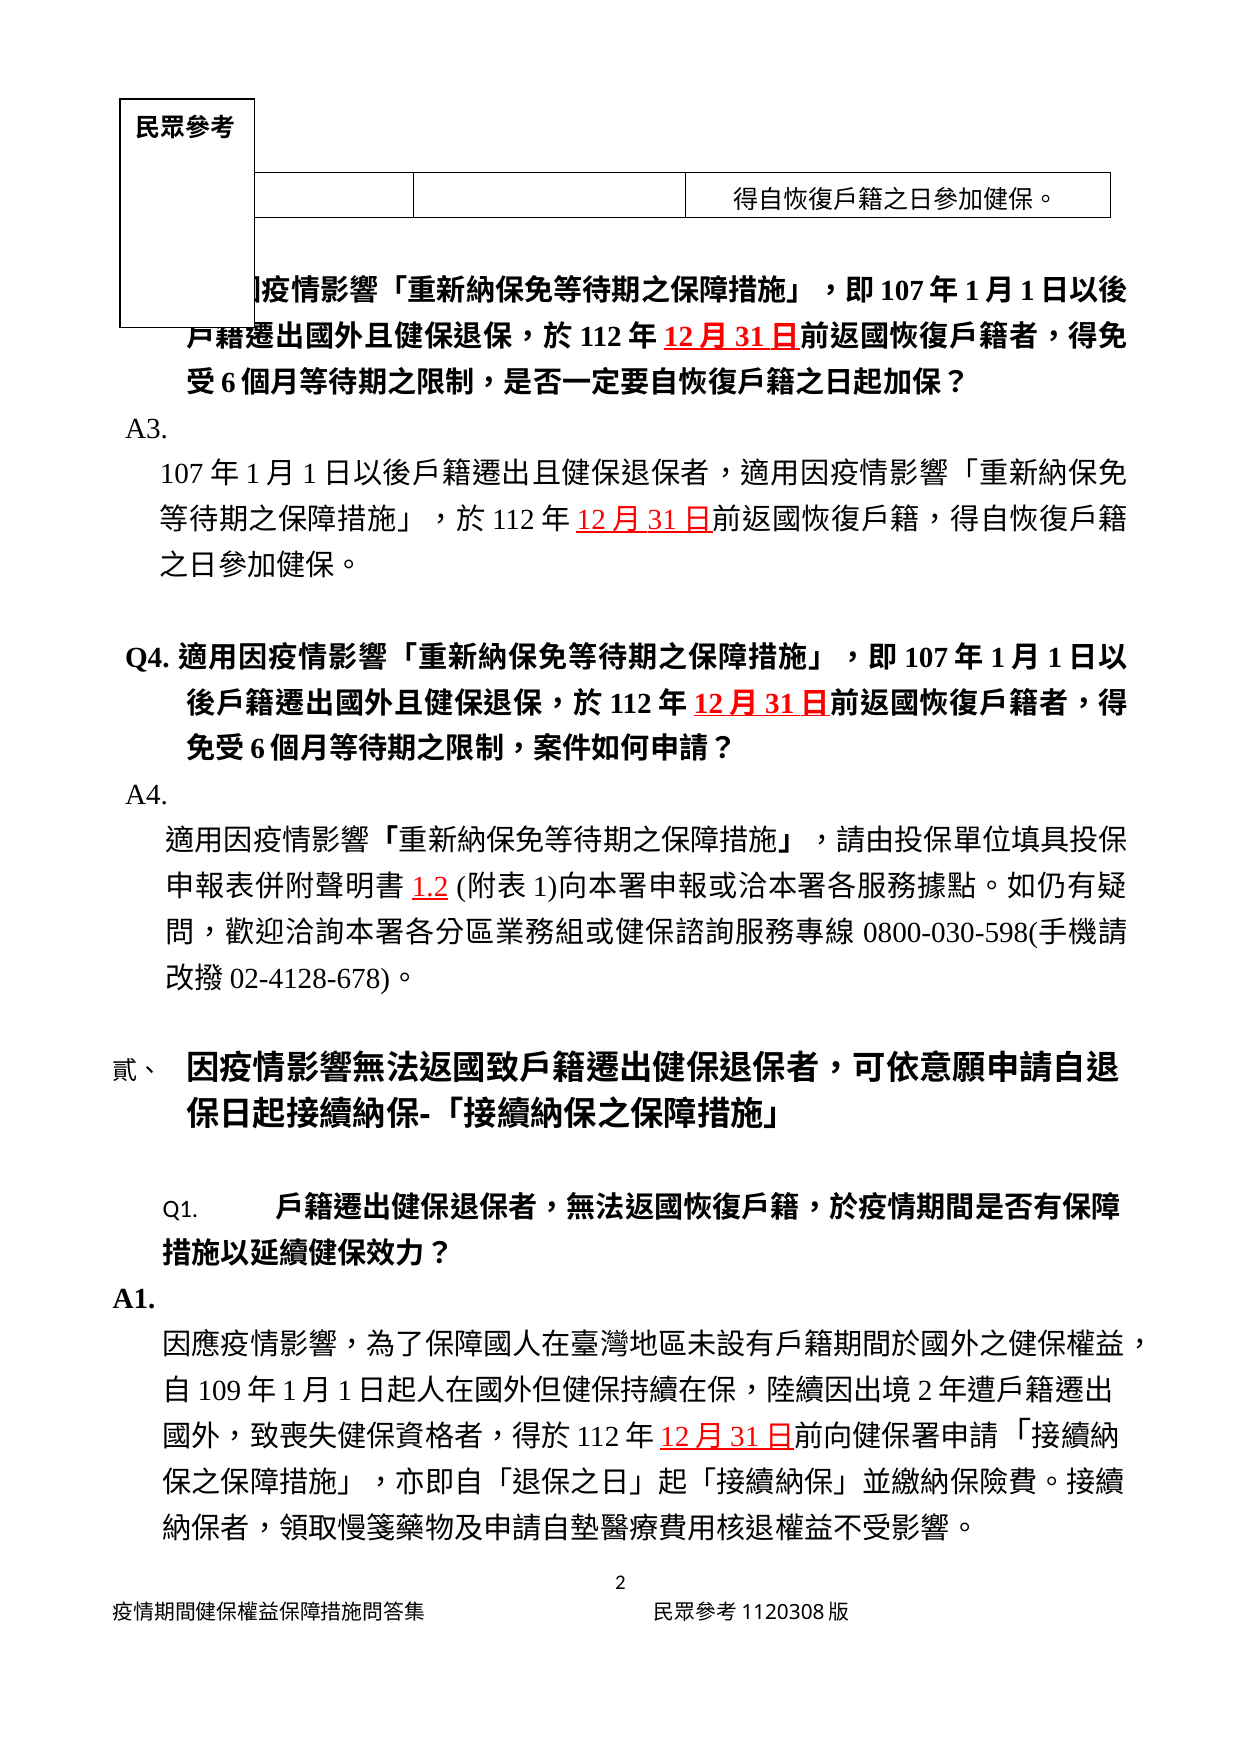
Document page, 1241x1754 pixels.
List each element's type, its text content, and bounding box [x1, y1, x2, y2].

text 因應疫情影響，為了保障國人在臺灣地區未設有戶籍期間於國外之健保權益，自109年1月1日起人在國外但健保持續在保，陸續因出境2年遭戶籍遷出國外，致喪失健保資格者，得於112年12月31日前向健保署申請「接續納保之保障措施」，亦即自「退保之日」起「接續納保」並繳納保險費。接續納保者，領取慢箋藥物及申請自墊醫療費用核退權益不受影響。 [162, 1318, 1128, 1547]
text 適用因疫情影響「重新納保免等待期之保障措施」，請由投保單位填具投保申報表併附聲明書1.2 (附表1)向本署申報或洽本署各服務據點。如仍有疑問，歡迎洽詢本署各分區業務組或健保諮詢服務專線0800-030-598(手機請改撥02-4128-678)。 [165, 814, 1128, 997]
table_cell [255, 173, 413, 217]
text Q4. 適用因疫情影響「重新納保免等待期之保障措施」，即107年1月1日以後戶籍遷出國外且健保退保，於112年12月31日前返國恢復戶籍者，得免受6個月等待期之限制，案件如何申請？ [125, 631, 1128, 768]
text A3. [125, 401, 1128, 447]
list 因疫情影響無法返國致戶籍遷出健保退保者，可依意願申請自退保日起接續納保-「接續納保之保障措施」 [112, 1043, 1128, 1135]
text 107年1月1日以後戶籍遷出且健保退保者，適用因疫情影響「重新納保免等待期之保障措施」，於112年12月31日前返國恢復戶籍，得自恢復戶籍之日參加健保。 [159, 447, 1128, 585]
text A4. [125, 768, 1128, 814]
table_cell [414, 173, 685, 217]
table_cell 得自恢復戶籍之日參加健保。 [686, 173, 1110, 217]
text Q3. 適用因疫情影響「重新納保免等待期之保障措施」，即107年1月1日以後戶籍遷出國外且健保退保，於112年12月31日前返國恢復戶籍者，得免受6個月等待期之限制，是否一定要自恢復戶籍之日起加保？ [122, 264, 1128, 401]
text A1. [112, 1272, 1128, 1318]
list 戶籍遷出健保退保者，無法返國恢復戶籍，於疫情期間是否有保障措施以延續健保效力？ [162, 1181, 1128, 1272]
